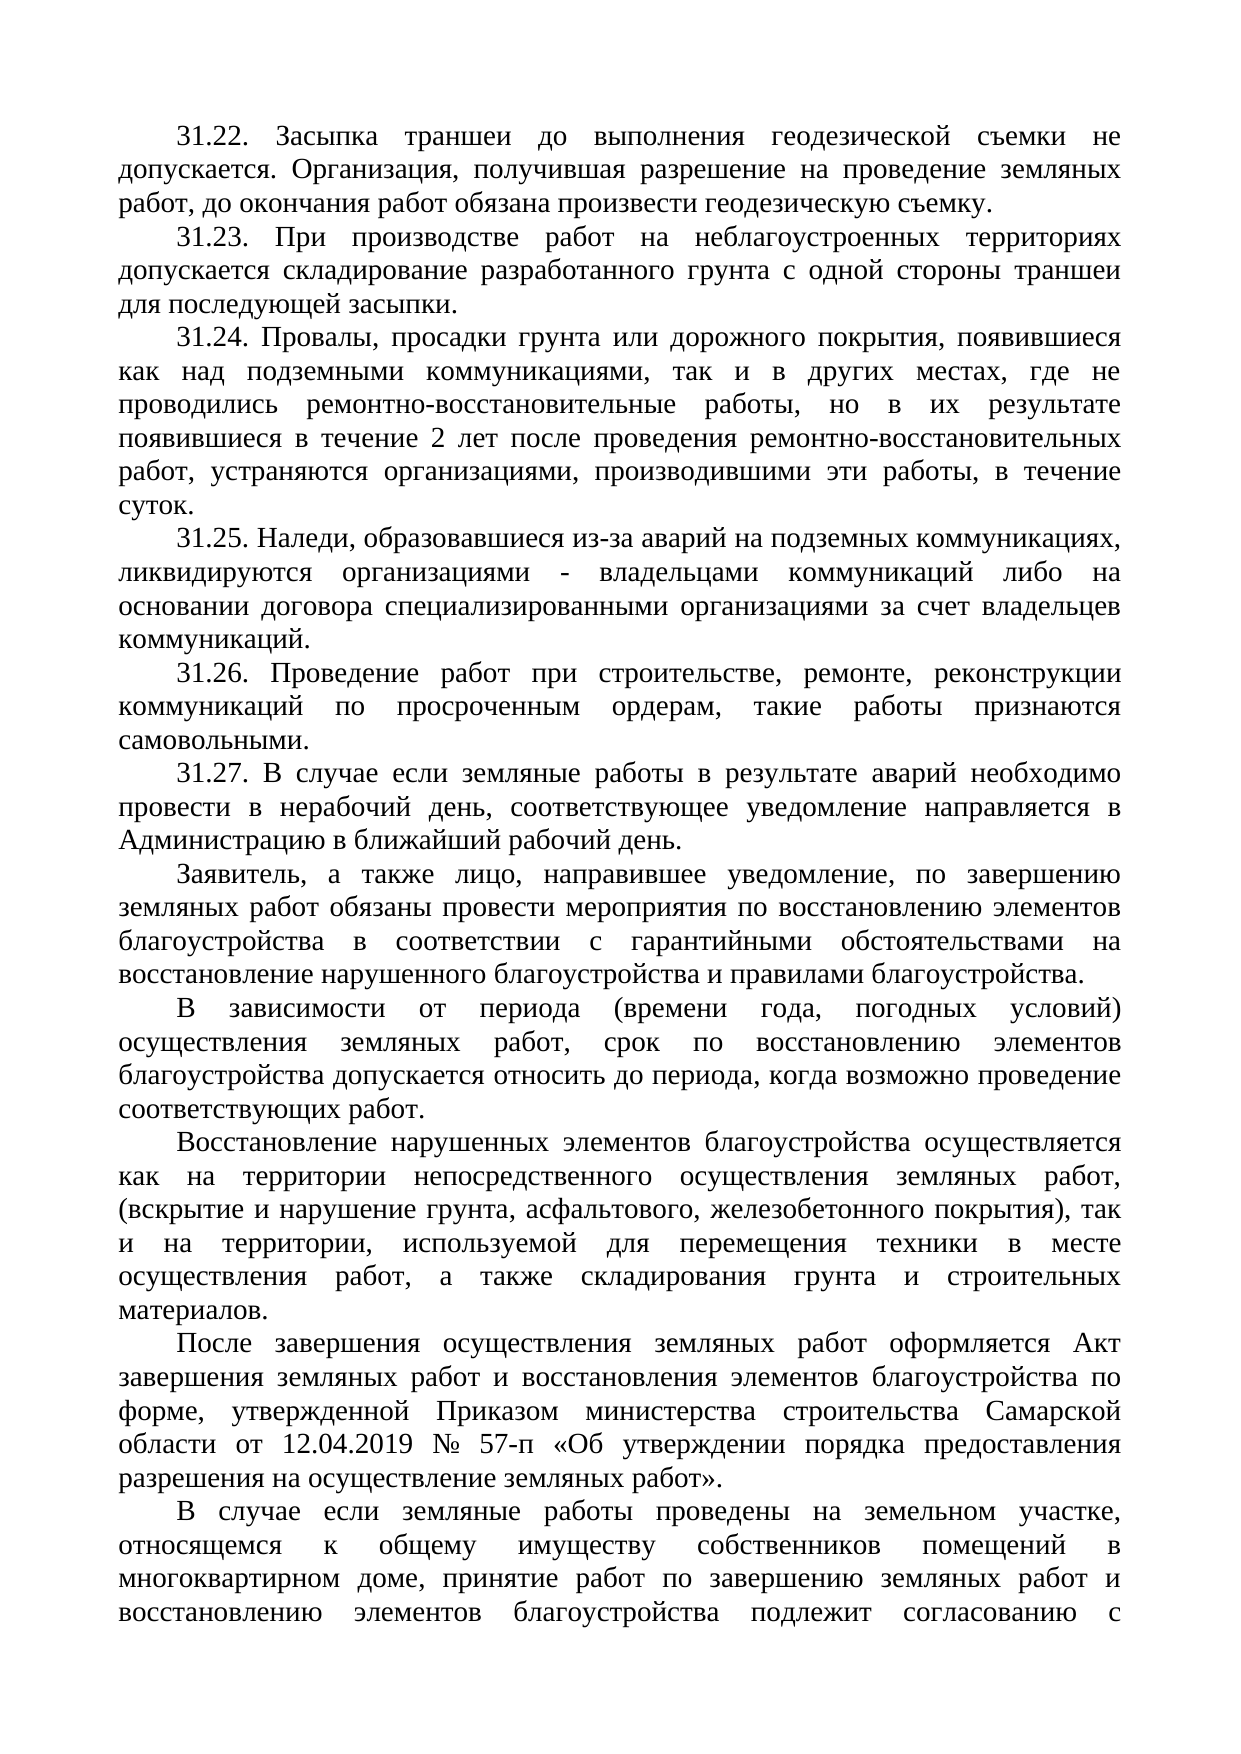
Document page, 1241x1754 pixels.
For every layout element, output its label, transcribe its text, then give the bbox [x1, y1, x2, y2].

text 31.22. Засыпка траншеи до выполнения геодезической съемки не допускается. Организация, получившая разрешение на проведение земляных работ, до окончания работ обязана произвести геодезическую съемку. [118, 118, 1122, 219]
text Заявитель, а также лицо, направившее уведомление, по завершению земляных работ обязаны провести мероприятия по восстановлению элементов благоустройства в соответствии с гарантийными обстоятельствами на восстановление нарушенного благоустройства и правилами благоустройства. [118, 856, 1122, 990]
text В случае если земляные работы проведены на земельном участке, относящемся к общему имуществу собственников помещений в многоквартирном доме, принятие работ по завершению земляных работ и восстановлению элементов благоустройства подлежит согласованию с [118, 1493, 1122, 1627]
text 31.23. При производстве работ на неблагоустроенных территориях допускается складирование разработанного грунта с одной стороны траншеи для последующей засыпки. [118, 219, 1122, 319]
text 31.24. Провалы, просадки грунта или дорожного покрытия, появившиеся как над подземными коммуникациями, так и в других местах, где не проводились ремонтно-восстановительные работы, но в их результате появившиеся в течение 2 лет после проведения ремонтно-восстановительных работ, устраняются организациями, производившими эти работы, в течение суток. [118, 319, 1122, 521]
text 31.26. Проведение работ при строительстве, ремонте, реконструкции коммуникаций по просроченным ордерам, такие работы признаются самовольными. [118, 655, 1122, 755]
text После завершения осуществления земляных работ оформляется Акт завершения земляных работ и восстановления элементов благоустройства по форме, утвержденной Приказом министерства строительства Самарской области от 12.04.2019 № 57-п «Об утверждении порядка предоставления разрешения на осуществление земляных работ». [118, 1326, 1122, 1493]
text 31.27. В случае если земляные работы в результате аварий необходимо провести в нерабочий день, соответствующее уведомление направляется в Администрацию в ближайший рабочий день. [118, 755, 1122, 856]
text 31.25. Наледи, образовавшиеся из-за аварий на подземных коммуникациях, ликвидируются организациями - владельцами коммуникаций либо на основании договора специализированными организациями за счет владельцев коммуникаций. [118, 521, 1122, 655]
text В зависимости от периода (времени года, погодных условий) осуществления земляных работ, срок по восстановлению элементов благоустройства допускается относить до периода, когда возможно проведение соответствующих работ. [118, 990, 1122, 1124]
text Восстановление нарушенных элементов благоустройства осуществляется как на территории непосредственного осуществления земляных работ, (вскрытие и нарушение грунта, асфальтового, железобетонного покрытия), так и на территории, используемой для перемещения техники в месте осуществления работ, а также складирования грунта и строительных материалов. [118, 1124, 1122, 1326]
